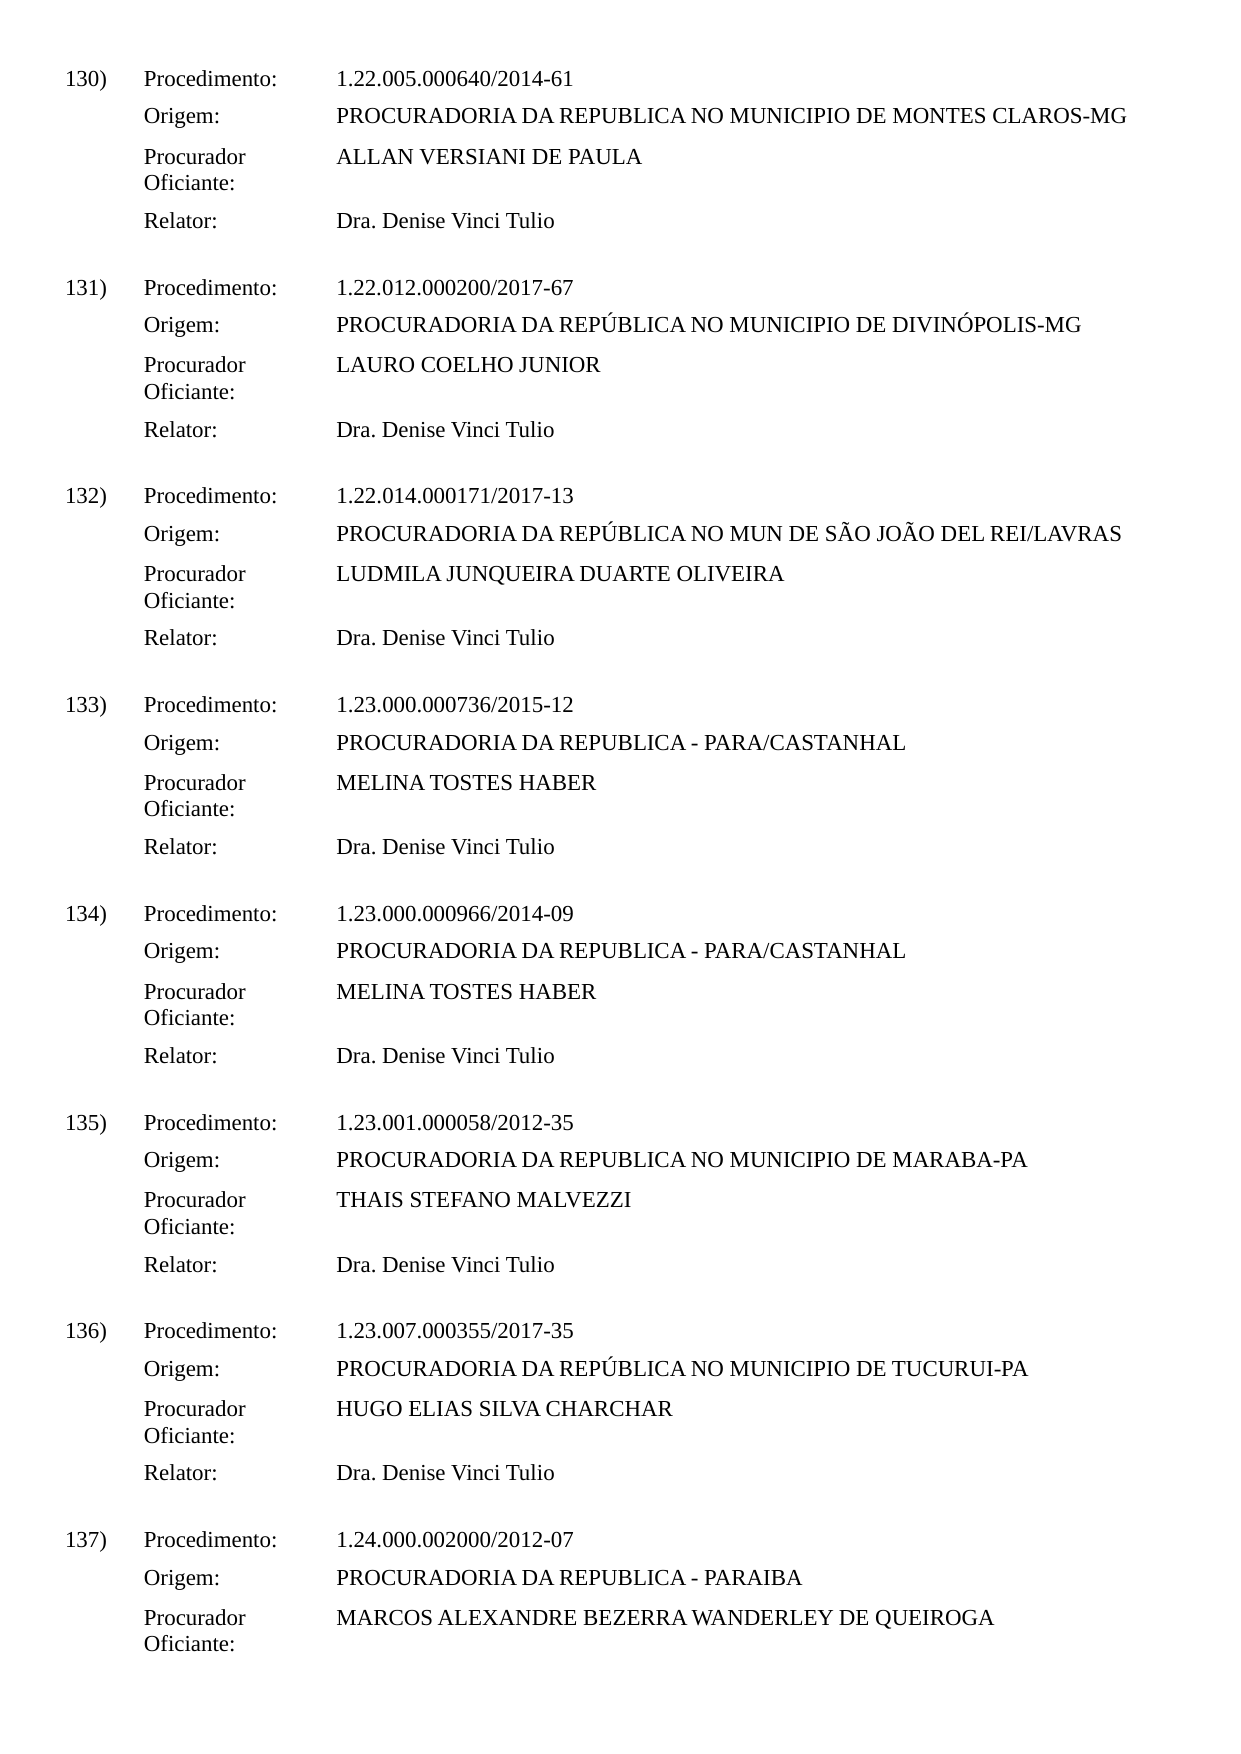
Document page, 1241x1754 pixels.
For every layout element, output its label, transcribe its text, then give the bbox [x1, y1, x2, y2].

table_cell Origem: [138, 932, 330, 972]
table_cell Procurador Oficiante: [138, 346, 330, 410]
table_cell [59, 828, 138, 868]
table_cell [59, 306, 138, 346]
table_cell [59, 1454, 138, 1494]
table_cell Procurador Oficiante: [138, 763, 330, 827]
table_cell Dra. Denise Vinci Tulio [330, 201, 1181, 241]
table_cell [59, 555, 138, 619]
table_cell PROCURADORIA DA REPUBLICA - PARA/CASTANHAL [330, 932, 1181, 972]
table_cell Origem: [138, 723, 330, 763]
table_cell ALLAN VERSIANI DE PAULA [330, 137, 1181, 201]
table_cell Procurador Oficiante: [138, 1390, 330, 1454]
table_header 1.22.005.000640/2014-61 [330, 59, 1181, 97]
table_cell LAURO COELHO JUNIOR [330, 346, 1179, 410]
table_header 132) [59, 477, 138, 514]
table_header Procedimento: [138, 685, 330, 723]
table_cell PROCURADORIA DA REPUBLICA NO MUNICIPIO DE MONTES CLAROS-MG [330, 97, 1181, 137]
table_cell LUDMILA JUNQUEIRA DUARTE OLIVEIRA [330, 555, 1181, 619]
table_header 1.22.012.000200/2017-67 [330, 268, 1179, 306]
table_cell [59, 972, 138, 1036]
table_cell Relator: [138, 619, 330, 659]
table_header 130) [59, 59, 138, 97]
table_cell MELINA TOSTES HABER [330, 763, 1181, 827]
table_cell PROCURADORIA DA REPÚBLICA NO MUNICIPIO DE TUCURUI-PA [330, 1349, 1181, 1389]
table_header 137) [59, 1520, 138, 1558]
table_cell Origem: [138, 306, 330, 346]
table_cell Relator: [138, 410, 330, 450]
table_header Procedimento: [138, 59, 330, 97]
table_header Procedimento: [138, 1312, 330, 1349]
table_cell [59, 97, 138, 137]
table_cell THAIS STEFANO MALVEZZI [330, 1181, 1181, 1245]
table_cell Origem: [138, 1558, 330, 1598]
table_cell Relator: [138, 201, 330, 241]
table_cell [59, 1036, 138, 1076]
table_cell Dra. Denise Vinci Tulio [330, 619, 1181, 659]
table_header 1.22.014.000171/2017-13 [330, 477, 1181, 514]
table_cell Procurador Oficiante: [138, 972, 330, 1036]
table_header 1.23.007.000355/2017-35 [330, 1312, 1181, 1349]
table_header Procedimento: [138, 477, 330, 514]
table_cell Dra. Denise Vinci Tulio [330, 1036, 1181, 1076]
table_cell Procurador Oficiante: [138, 1181, 330, 1245]
table_header 1.23.000.000736/2015-12 [330, 685, 1181, 723]
table_header Procedimento: [138, 1103, 330, 1141]
table_cell [59, 723, 138, 763]
table_cell [59, 1558, 138, 1598]
table_header 133) [59, 685, 138, 723]
table_header 135) [59, 1103, 138, 1141]
table_cell [59, 1245, 138, 1285]
table_header Procedimento: [138, 1520, 330, 1558]
table_cell Procurador Oficiante: [138, 1598, 330, 1662]
table_cell PROCURADORIA DA REPUBLICA - PARA/CASTANHAL [330, 723, 1181, 763]
table_cell [59, 932, 138, 972]
table_cell Procurador Oficiante: [138, 137, 330, 201]
table_header 134) [59, 894, 138, 932]
table_cell PROCURADORIA DA REPÚBLICA NO MUNICIPIO DE DIVINÓPOLIS-MG [330, 306, 1179, 346]
table_cell Relator: [138, 828, 330, 868]
table_cell [59, 137, 138, 201]
table_header 1.23.001.000058/2012-35 [330, 1103, 1181, 1141]
table_cell [59, 410, 138, 450]
table_header 1.24.000.002000/2012-07 [330, 1520, 1181, 1558]
table_cell Origem: [138, 514, 330, 554]
table_cell MELINA TOSTES HABER [330, 972, 1181, 1036]
table_cell Relator: [138, 1036, 330, 1076]
table_cell PROCURADORIA DA REPUBLICA - PARAIBA [330, 1558, 1181, 1598]
table_cell [59, 514, 138, 554]
table_cell PROCURADORIA DA REPUBLICA NO MUNICIPIO DE MARABA-PA [330, 1141, 1181, 1181]
table_cell Dra. Denise Vinci Tulio [330, 410, 1179, 450]
table_cell Dra. Denise Vinci Tulio [330, 828, 1181, 868]
table_header Procedimento: [138, 268, 330, 306]
table_cell Origem: [138, 97, 330, 137]
table_cell [59, 201, 138, 241]
table_cell [59, 1141, 138, 1181]
table_header 136) [59, 1312, 138, 1349]
table_cell HUGO ELIAS SILVA CHARCHAR [330, 1390, 1181, 1454]
table_cell Origem: [138, 1349, 330, 1389]
table_cell PROCURADORIA DA REPÚBLICA NO MUN DE SÃO JOÃO DEL REI/LAVRAS [330, 514, 1181, 554]
table_cell [59, 1181, 138, 1245]
table_cell Relator: [138, 1245, 330, 1285]
table_cell [59, 1349, 138, 1389]
table_cell Origem: [138, 1141, 330, 1181]
table_header 131) [59, 268, 138, 306]
table_header Procedimento: [138, 894, 330, 932]
table_header 1.23.000.000966/2014-09 [330, 894, 1181, 932]
table_cell [59, 346, 138, 410]
table_cell Dra. Denise Vinci Tulio [330, 1245, 1181, 1285]
table_cell Relator: [138, 1454, 330, 1494]
table_cell [59, 1390, 138, 1454]
table_cell [59, 763, 138, 827]
table_cell Dra. Denise Vinci Tulio [330, 1454, 1181, 1494]
table_cell [59, 619, 138, 659]
table_cell [59, 1598, 138, 1662]
table_cell MARCOS ALEXANDRE BEZERRA WANDERLEY DE QUEIROGA [330, 1598, 1181, 1662]
table_cell Procurador Oficiante: [138, 555, 330, 619]
